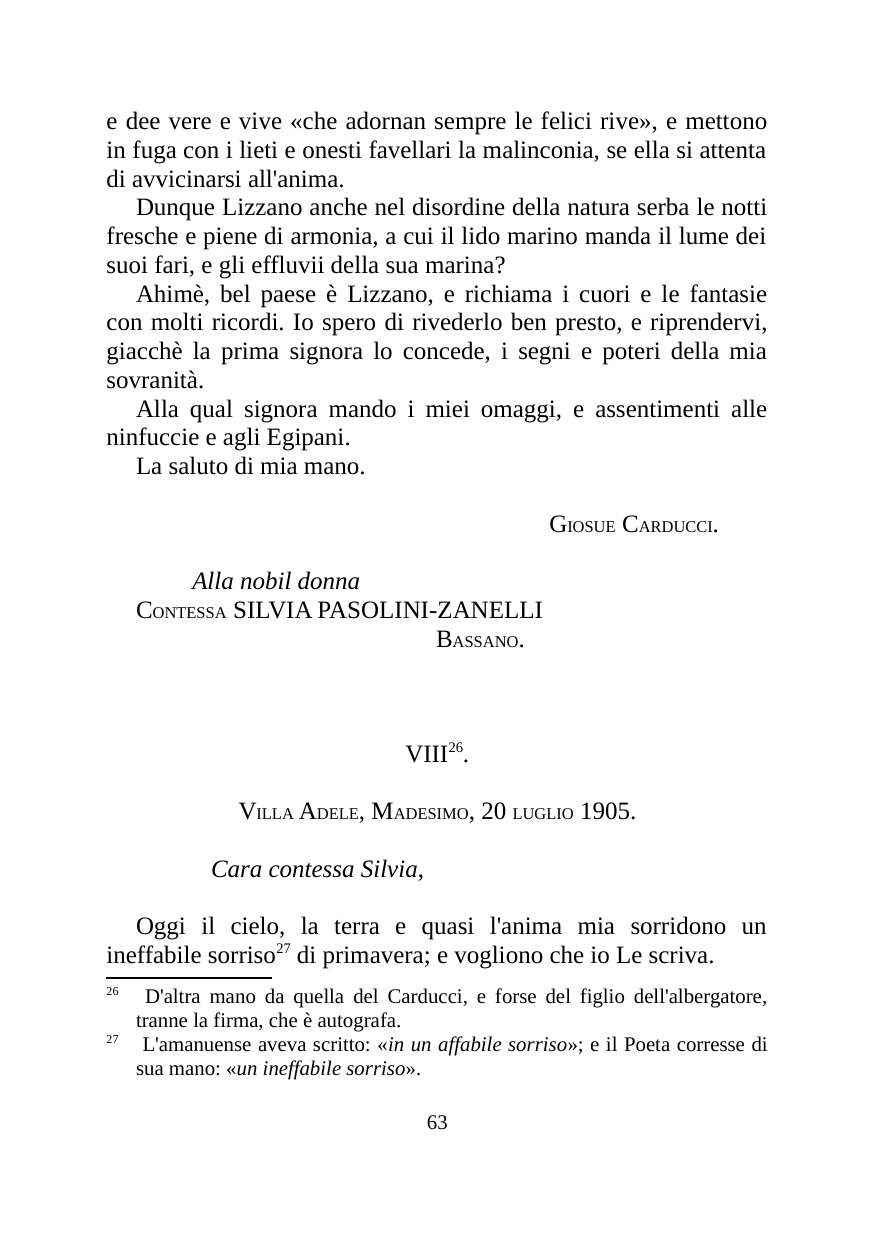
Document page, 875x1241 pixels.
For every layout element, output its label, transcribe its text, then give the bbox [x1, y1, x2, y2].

text Ahimè, bel paese è Lizzano, e richiama i cuori e le fantasie con molti ricordi. Io spero di rivederlo ben presto, e riprendervi, giacchè la prima signora lo concede, i segni e poteri della mia sovranità. [106, 279, 768, 394]
text Bassano. [401, 624, 768, 652]
text Alla nobil donna [162, 566, 768, 595]
text D'altra mano da quella del Carducci, e forse del figlio dell'albergatore, tranne la firma, che è autografa. [106, 984, 768, 1032]
text Giosue Carducci. [500, 509, 768, 537]
text Cara contessa Silvia, [181, 854, 768, 882]
text La saluto di mia mano. [106, 451, 768, 480]
text Oggi il cielo, la terra e quasi l'anima mia sorridono un ineffabile sorriso di primavera; e vogliono che io Le scriva. [106, 911, 768, 969]
text VIII. [106, 739, 768, 767]
text Dunque Lizzano anche nel disordine della natura serba le notti fresche e piene di armonia, a cui il lido marino manda il lume dei suoi fari, e gli effluvii della sua marina? [106, 192, 768, 279]
text Contessa SILVIA PASOLINI-ZANELLI [106, 595, 768, 624]
text L'amanuense aveva scritto: «in un affabile sorriso»; e il Poeta corresse di sua mano: «un ineffabile sorriso». [106, 1032, 768, 1080]
text e dee vere e vive «che adornan sempre le felici rive», e mettono in fuga con i lieti e onesti favellari la malinconia, se ella si attenta di avvicinarsi all'anima. [106, 106, 768, 192]
text Alla qual signora mando i miei omaggi, e assentimenti alle ninfuccie e agli Egipani. [106, 394, 768, 451]
text Villa Adele, Madesimo, 20 luglio 1905. [106, 796, 768, 825]
